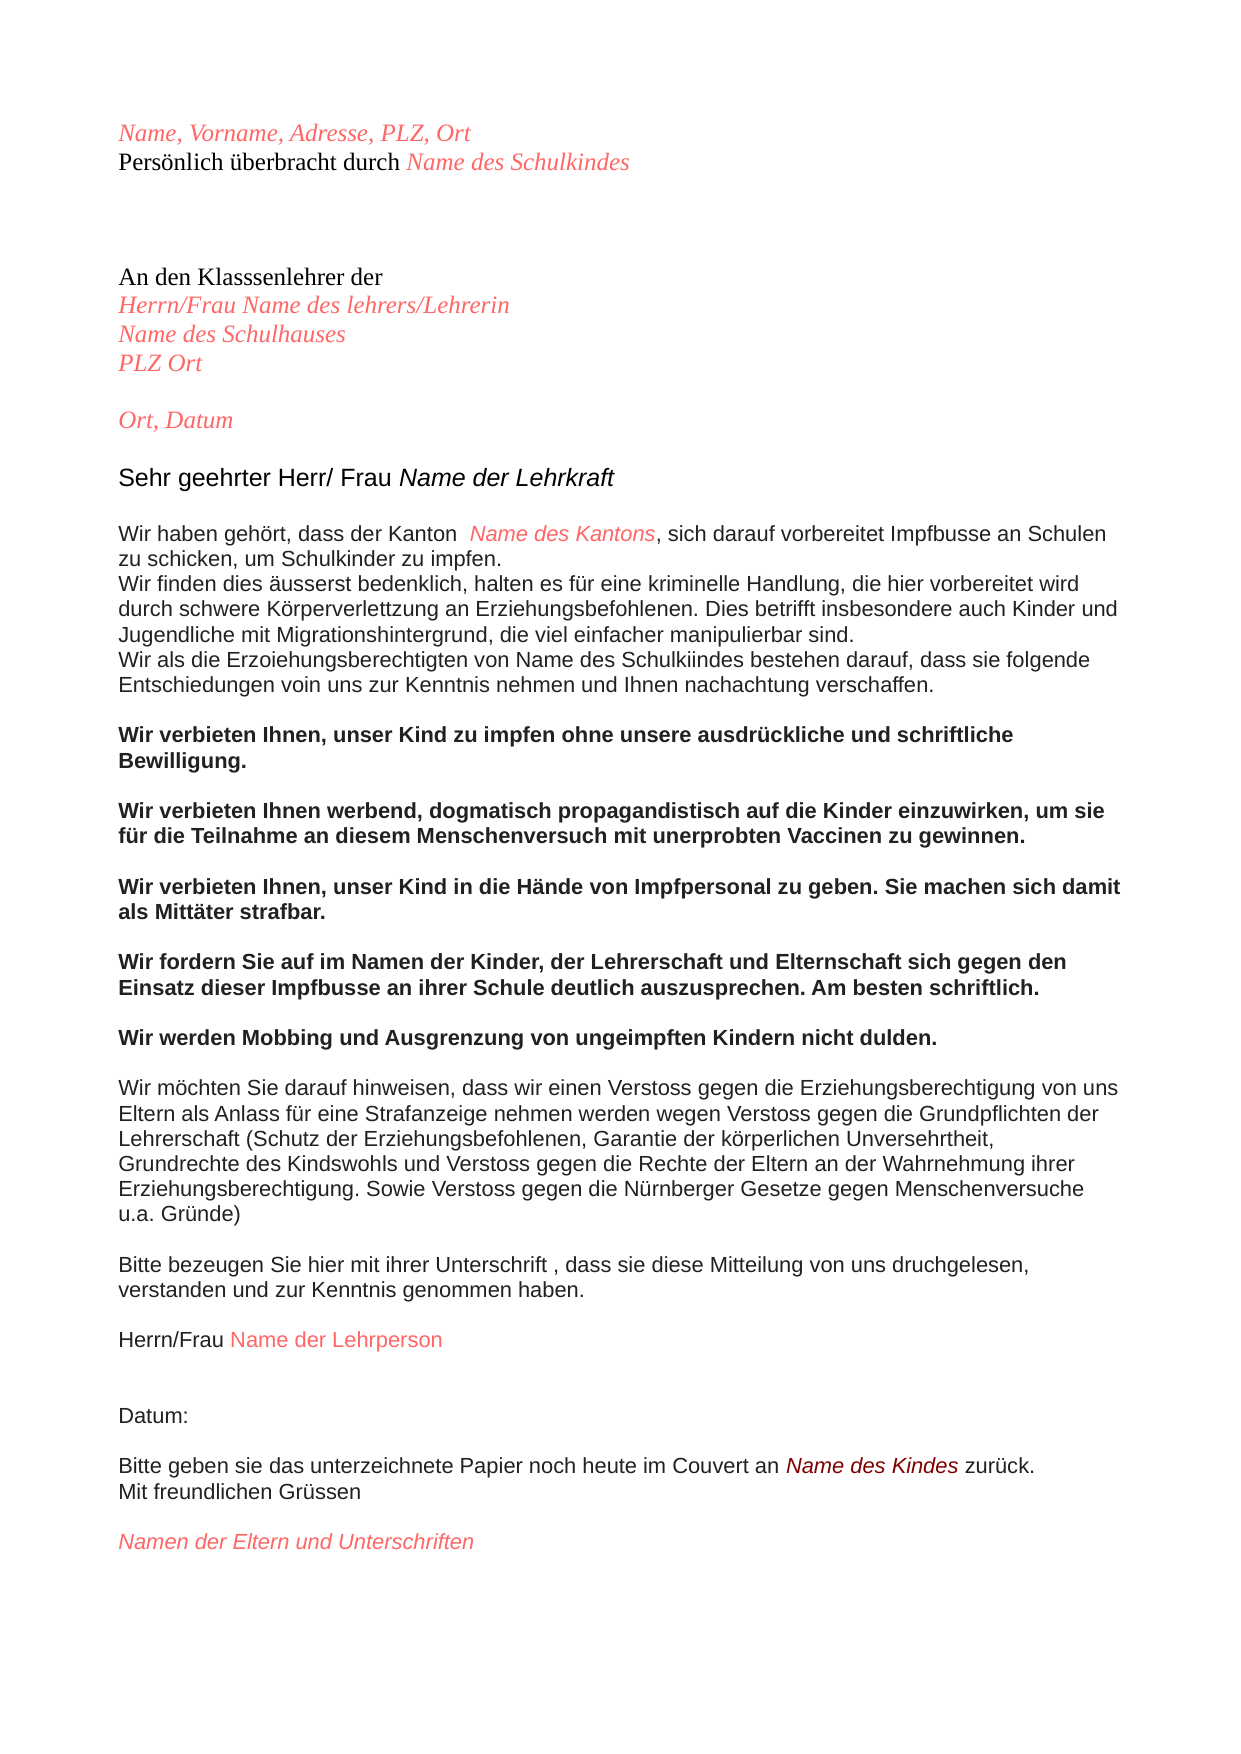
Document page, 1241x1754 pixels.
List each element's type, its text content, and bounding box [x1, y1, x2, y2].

text Name, Vorname, Adresse, PLZ, Ort Persönlich überbracht durch Name des Schulkindes [118, 118, 1122, 176]
text An den Klasssenlehrer der Herrn/Frau Name des lehrers/Lehrerin Name des Schulhauses PLZ Ort Ort, Datum Sehr geehrter Herr/ Frau Name der Lehrkraft Wir haben gehört, dass der Kanton Name des Kantons, sich darauf vorbereitet Impfbusse an Schulen zu schicken, um Schulkinder zu impfen. Wir finden dies äusserst bedenklich, halten es für eine kriminelle Handlung, die hier vorbereitet wird durch schwere Körperverlettzung an Erziehungsbefohlenen. Dies betrifft insbesondere auch Kinder und Jugendliche mit Migrationshintergrund, die viel einfacher manipulierbar sind. Wir als die Erzoiehungsberechtigten von Name des Schulkiindes bestehen darauf, dass sie folgende Entschiedungen voin uns zur Kenntnis nehmen und Ihnen nachachtung verschaffen. Wir verbieten Ihnen, unser Kind zu impfen ohne unsere ausdrückliche und schriftliche Bewilligung. Wir verbieten Ihnen werbend, dogmatisch propagandistisch auf die Kinder einzuwirken, um sie für die Teilnahme an diesem Menschenversuch mit unerprobten Vaccinen zu gewinnen. Wir verbieten Ihnen, unser Kind in die Hände von Impfpersonal zu geben. Sie machen sich damit als Mittäter strafbar. Wir fordern Sie auf im Namen der Kinder, der Lehrerschaft und Elternschaft sich gegen den Einsatz dieser Impfbusse an ihrer Schule deutlich auszusprechen. Am besten schriftlich. Wir werden Mobbing und Ausgrenzung von ungeimpften Kindern nicht dulden. Wir möchten Sie darauf hinweisen, dass wir einen Verstoss gegen die Erziehungsberechtigung von uns Eltern als Anlass für eine Strafanzeige nehmen werden wegen Verstoss gegen die Grundpflichten der Lehrerschaft (Schutz der Erziehungsbefohlenen, Garantie der körperlichen Unversehrtheit, Grundrechte des Kindswohls und Verstoss gegen die Rechte der Eltern an der Wahrnehmung ihrer Erziehungsberechtigung. Sowie Verstoss gegen die Nürnberger Gesetze gegen Menschenversuche u.a. Gründe) Bitte bezeugen Sie hier mit ihrer Unterschrift , dass sie diese Mitteilung von uns druchgelesen, verstanden und zur Kenntnis genommen haben. Herrn/Frau Name der Lehrperson Datum: Bitte geben sie das unterzeichnete Papier noch heute im Couvert an Name des Kindes zurück. Mit freundlichen Grüssen Namen der Eltern und Unterschriften [118, 204, 1122, 1579]
